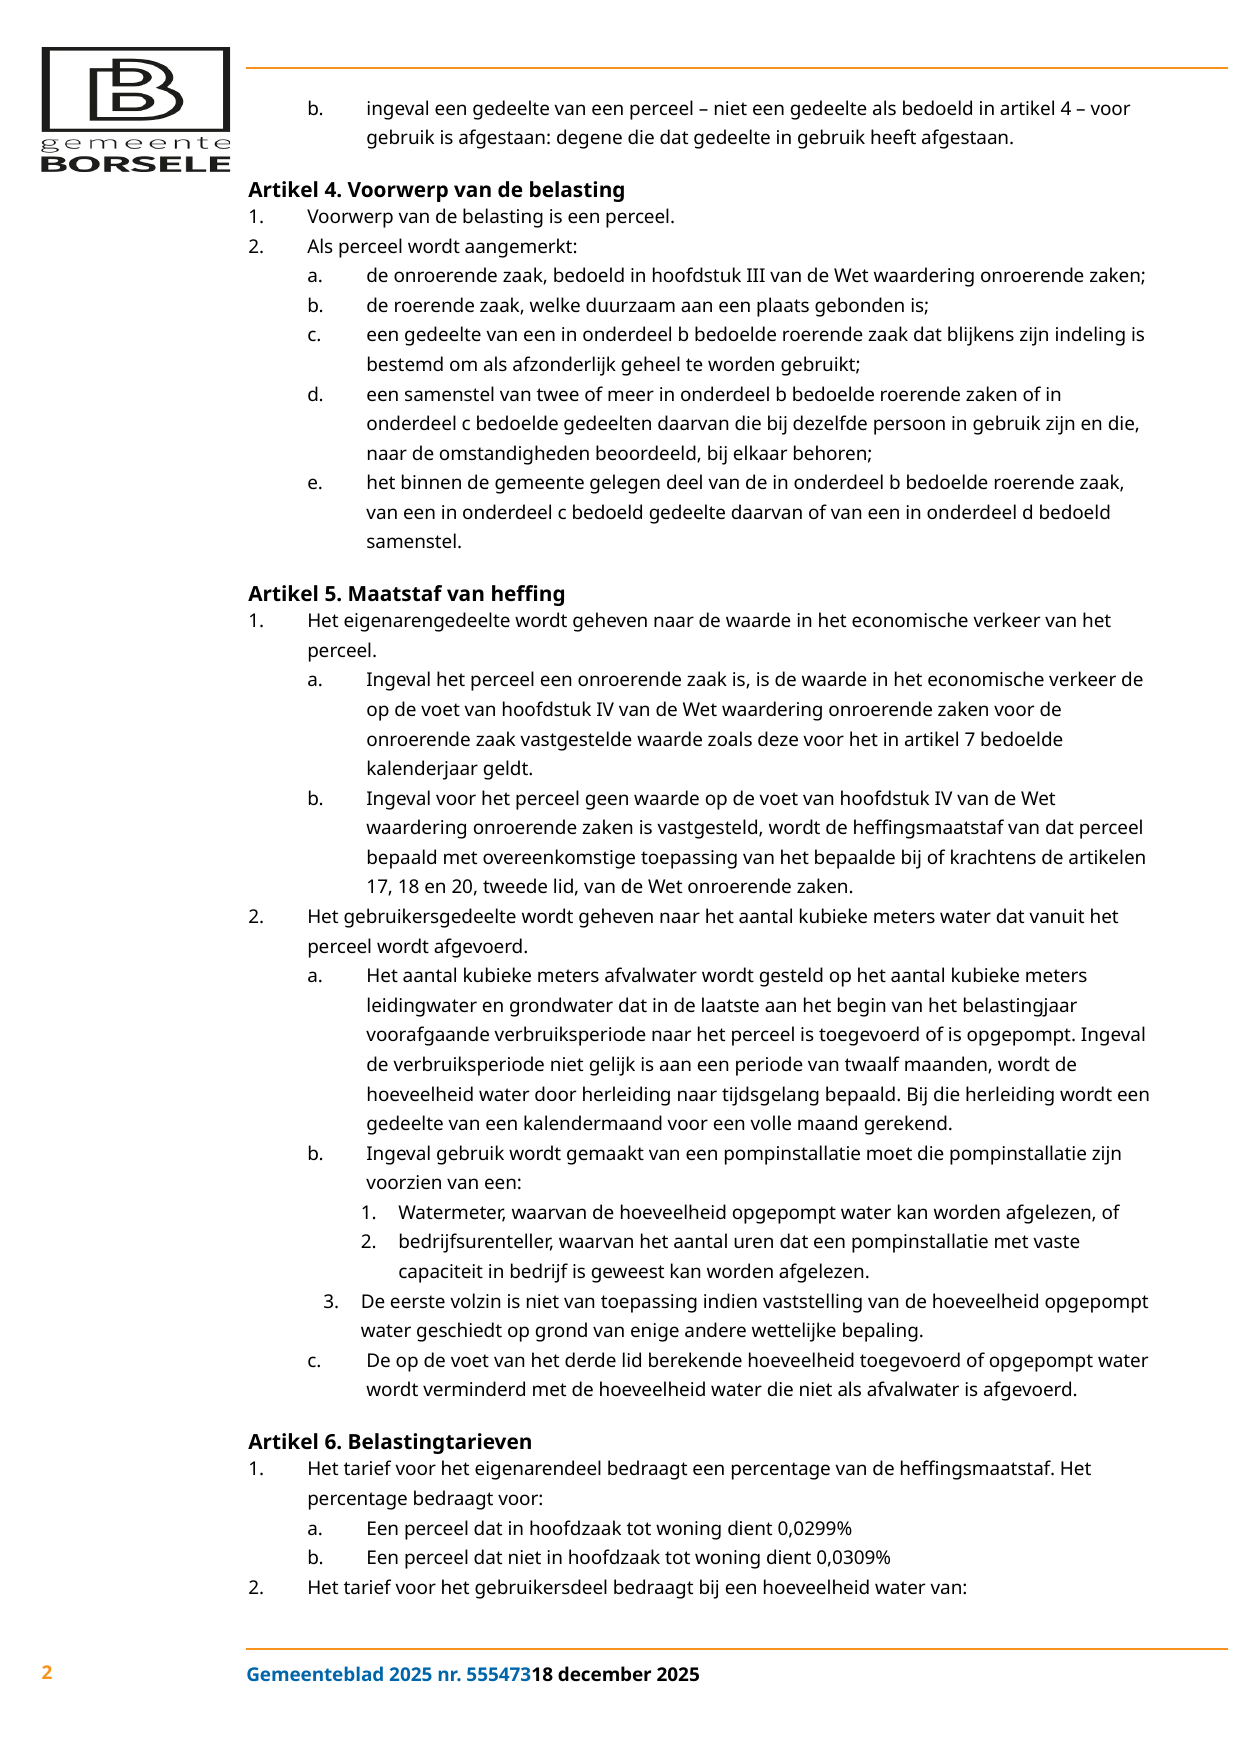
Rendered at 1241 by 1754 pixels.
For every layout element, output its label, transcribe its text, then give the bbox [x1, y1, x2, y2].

list een samenstel van twee of meer in onderdeel b bedoelde roerende zaken of in onderdeel c bedoelde gedeelten daarvan die bij dezelfde persoon in gebruik zijn en die, naar de omstandigheden beoordeeld, bij elkaar behoren; [307, 381, 1152, 466]
list Ingeval het perceel een onroerende zaak is, is de waarde in het economische verkeer de op de voet van hoofdstuk IV van de Wet waardering onroerende zaken voor de onroerende zaak vastgestelde waarde zoals deze voor het in artikel 7 bedoelde kalenderjaar geldt. [307, 667, 1152, 781]
list Ingeval voor het perceel geen waarde op de voet van hoofdstuk IV van de Wet waardering onroerende zaken is vastgesteld, wordt de heffingsmaatstaf van dat perceel bepaald met overeenkomstige toepassing van het bepaalde bij of krachtens de artikelen 17, 18 en 20, tweede lid, van de Wet onroerende zaken. [307, 785, 1152, 899]
list Voorwerp van de belasting is een perceel. [248, 203, 1152, 229]
list Het eigenarengedeelte wordt geheven naar de waarde in het economische verkeer van het perceel. [248, 607, 1152, 663]
list ingeval een gedeelte van een perceel – niet een gedeelte als bedoeld in artikel 4 – voor gebruik is afgestaan: degene die dat gedeelte in gebruik heeft afgestaan. [307, 95, 1152, 150]
list Een perceel dat niet in hoofdzaak tot woning dient 0,0309% [307, 1544, 1152, 1570]
list een gedeelte van een in onderdeel b bedoelde roerende zaak dat blijkens zijn indeling is bestemd om als afzonderlijk geheel te worden gebruikt; [307, 322, 1152, 377]
list Het tarief voor het gebruikersdeel bedraagt bij een hoeveelheid water van: [248, 1574, 1152, 1599]
list Het gebruikersgedeelte wordt geheven naar het aantal kubieke meters water dat vanuit het perceel wordt afgevoerd. [248, 903, 1152, 959]
list Het tarief voor het eigenarendeel bedraagt een percentage van de heffingsmaatstaf. Het percentage bedraagt voor: [248, 1456, 1152, 1511]
list bedrijfsurenteller, waarvan het aantal uren dat een pompinstallatie met vaste capaciteit in bedrijf is geweest kan worden afgelezen. [361, 1229, 1152, 1284]
list het binnen de gemeente gelegen deel van de in onderdeel b bedoelde roerende zaak, van een in onderdeel c bedoeld gedeelte daarvan of van een in onderdeel d bedoeld samenstel. [307, 469, 1152, 554]
list de roerende zaak, welke duurzaam aan een plaats gebonden is; [307, 292, 1152, 318]
list De eerste volzin is niet van toepassing indien vaststelling van de hoeveelheid opgepompt water geschiedt op grond van enige andere wettelijke bepaling. [323, 1288, 1152, 1343]
text Artikel 6. Belastingtarieven [248, 1427, 1152, 1456]
list Watermeter, waarvan de hoeveelheid opgepompt water kan worden afgelezen, of [361, 1199, 1152, 1225]
list Als perceel wordt aangemerkt: [248, 233, 1152, 258]
list Ingeval gebruik wordt gemaakt van een pompinstallatie moet die pompinstallatie zijn voorzien van een: [307, 1140, 1152, 1195]
list De op de voet van het derde lid berekende hoeveelheid toegevoerd of opgepompt water wordt verminderd met de hoeveelheid water die niet als afvalwater is afgevoerd. [307, 1347, 1152, 1402]
list Het aantal kubieke meters afvalwater wordt gesteld op het aantal kubieke meters leidingwater en grondwater dat in de laatste aan het begin van het belastingjaar voorafgaande verbruiksperiode naar het perceel is toegevoerd of is opgepompt. Ingeval de verbruiksperiode niet gelijk is aan een periode van twaalf maanden, wordt de hoeveelheid water door herleiding naar tijdsgelang bepaald. Bij die herleiding wordt een gedeelte van een kalendermaand voor een volle maand gerekend. [307, 962, 1152, 1136]
list de onroerende zaak, bedoeld in hoofdstuk III van de Wet waardering onroerende zaken; [307, 262, 1152, 288]
text Artikel 4. Voorwerp van de belasting [248, 175, 1152, 203]
text Artikel 5. Maatstaf van heffing [248, 579, 1152, 607]
list Een perceel dat in hoofdzaak tot woning dient 0,0299% [307, 1515, 1152, 1540]
picture [41, 47, 231, 172]
